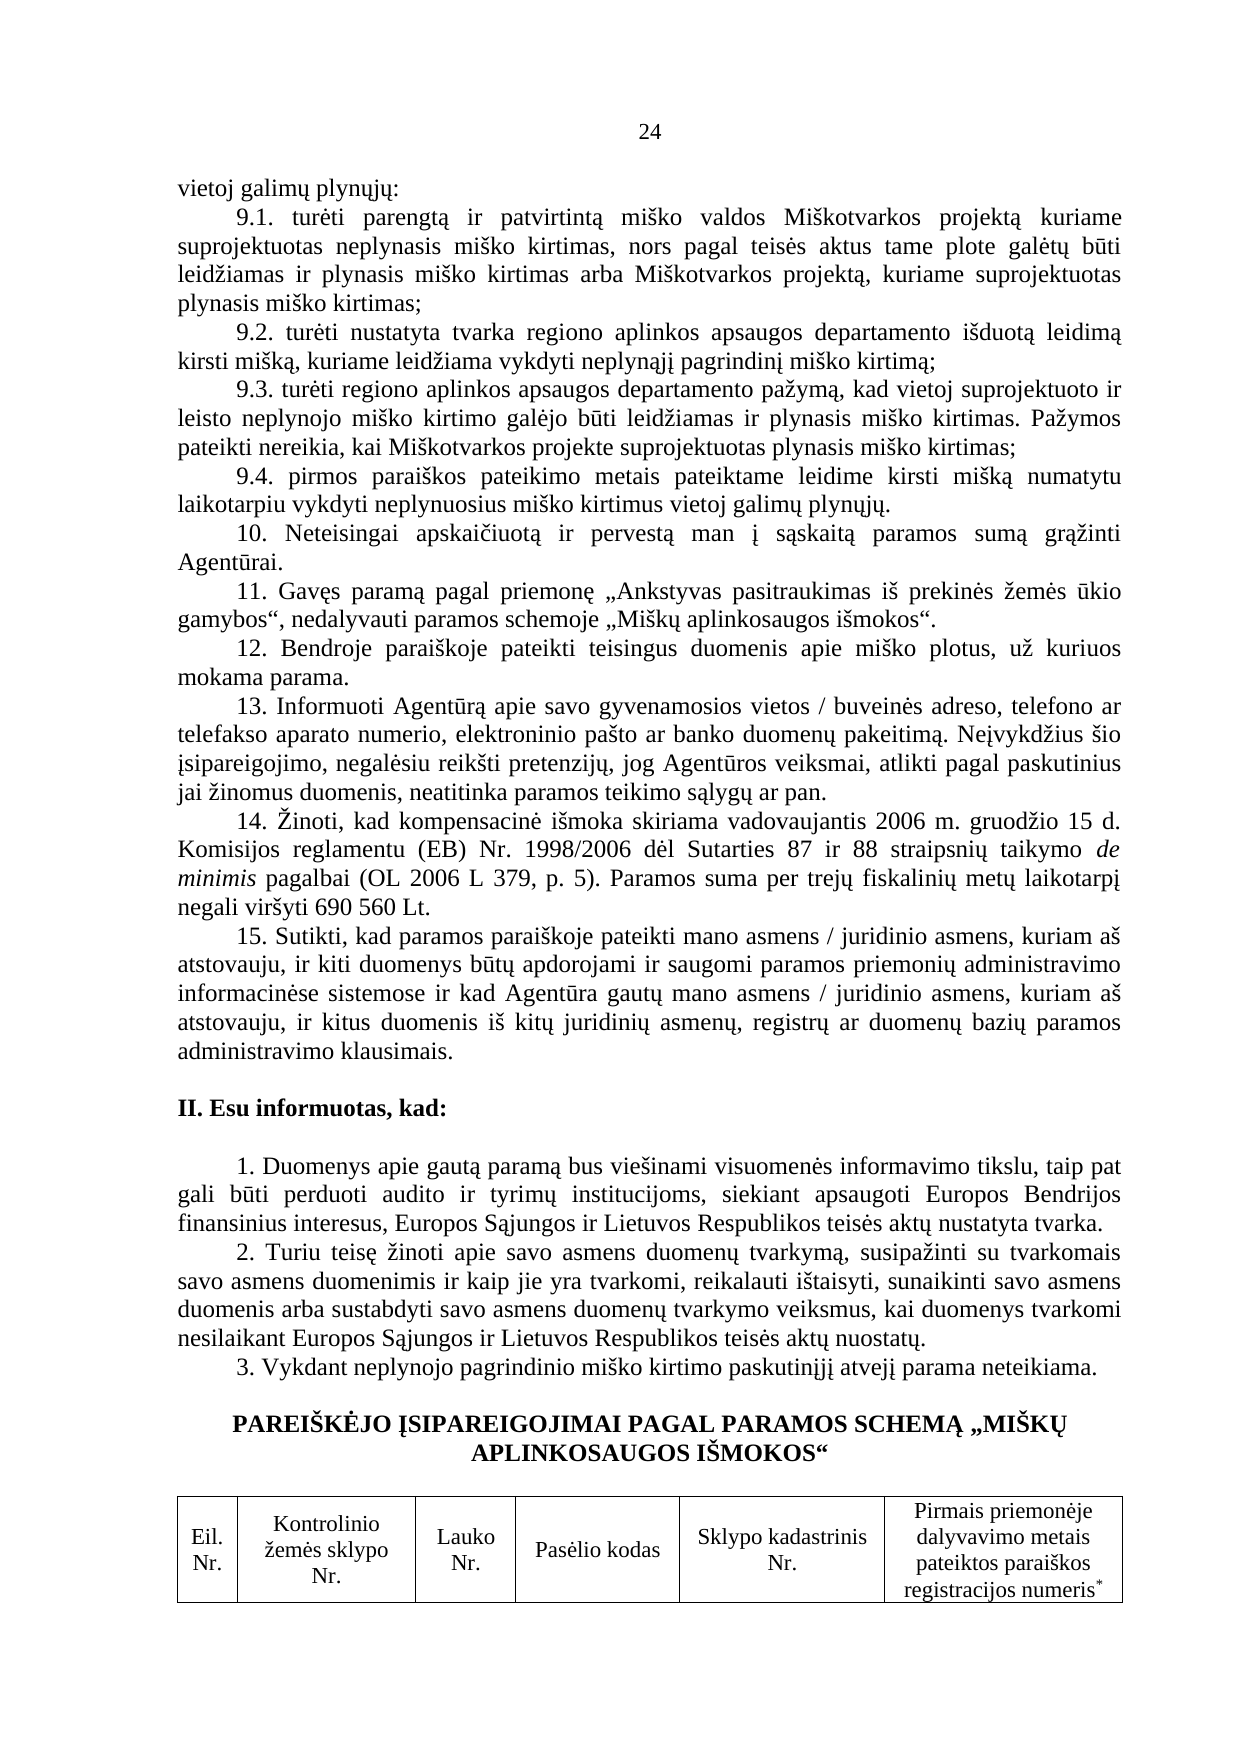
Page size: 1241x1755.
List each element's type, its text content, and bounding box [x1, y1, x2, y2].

text 9.3. turėti regiono aplinkos apsaugos departamento pažymą, kad vietoj suprojektuoto ir leisto neplynojo miško kirtimo galėjo būti leidžiamas ir plynasis miško kirtimas. Pažymos pateikti nereikia, kai Miškotvarkos projekte suprojektuotas plynasis miško kirtimas; [177, 374, 1122, 461]
text 9.1. turėti parengtą ir patvirtintą miško valdos Miškotvarkos projektą kuriame suprojektuotas neplynasis miško kirtimas, nors pagal teisės aktus tame plote galėtų būti leidžiamas ir plynasis miško kirtimas arba Miškotvarkos projektą, kuriame suprojektuotas plynasis miško kirtimas; [177, 202, 1122, 317]
text 2. Turiu teisę žinoti apie savo asmens duomenų tvarkymą, susipažinti su tvarkomais savo asmens duomenimis ir kaip jie yra tvarkomi, reikalauti ištaisyti, sunaikinti savo asmens duomenis arba sustabdyti savo asmens duomenų tvarkymo veiksmus, kai duomenys tvarkomi nesilaikant Europos Sąjungos ir Lietuvos Respublikos teisės aktų nuostatų. [177, 1237, 1122, 1352]
text II. Esu informuotas, kad: [177, 1093, 1122, 1122]
table_header Pasėlio kodas [516, 1497, 679, 1602]
text 15. Sutikti, kad paramos paraiškoje pateikti mano asmens / juridinio asmens, kuriam aš atstovauju, ir kiti duomenys būtų apdorojami ir saugomi paramos priemonių administravimo informacinėse sistemose ir kad Agentūra gautų mano asmens / juridinio asmens, kuriam aš atstovauju, ir kitus duomenis iš kitų juridinių asmenų, registrų ar duomenų bazių paramos administravimo klausimais. [177, 921, 1122, 1064]
text 3. Vykdant neplynojo pagrindinio miško kirtimo paskutinįjį atvejį parama neteikiama. [177, 1352, 1122, 1381]
text 12. Bendroje paraiškoje pateikti teisingus duomenis apie miško plotus, už kuriuos mokama parama. [177, 633, 1122, 691]
table_header Lauko Nr. [416, 1497, 515, 1602]
text PAREIŠKĖJO ĮSIPAREIGOJIMAI PAGAL PARAMOS SCHEMĄ „Miškų aplinkosaugos išmokos“ [177, 1409, 1122, 1467]
text 11. Gavęs paramą pagal priemonę „Ankstyvas pasitraukimas iš prekinės žemės ūkio gamybos“, nedalyvauti paramos schemoje „Miškų aplinkosaugos išmokos“. [177, 576, 1122, 633]
text 10. Neteisingai apskaičiuotą ir pervestą man į sąskaitą paramos sumą grąžinti Agentūrai. [177, 518, 1122, 576]
table_header Kontrolinio žemės sklypo Nr. [238, 1497, 415, 1602]
text 13. Informuoti Agentūrą apie savo gyvenamosios vietos / buveinės adreso, telefono ar telefakso aparato numerio, elektroninio pašto ar banko duomenų pakeitimą. Neįvykdžius šio įsipareigojimo, negalėsiu reikšti pretenzijų, jog Agentūros veiksmai, atlikti pagal paskutinius jai žinomus duomenis, neatitinka paramos teikimo sąlygų ar pan. [177, 691, 1122, 806]
text 9.4. pirmos paraiškos pateikimo metais pateiktame leidime kirsti mišką numatytu laikotarpiu vykdyti neplynuosius miško kirtimus vietoj galimų plynųjų. [177, 461, 1122, 518]
table_header Sklypo kadastrinis Nr. [680, 1497, 884, 1602]
text 14. Žinoti, kad kompensacinė išmoka skiriama vadovaujantis 2006 m. gruodžio 15 d. Komisijos reglamentu (EB) Nr. 1998/2006 dėl Sutarties 87 ir 88 straipsnių taikymo de minimis pagalbai (OL 2006 L 379, p. 5). Paramos suma per trejų fiskalinių metų laikotarpį negali viršyti 690 560 Lt. [177, 806, 1122, 921]
text 1. Duomenys apie gautą paramą bus viešinami visuomenės informavimo tikslu, taip pat gali būti perduoti audito ir tyrimų institucijoms, siekiant apsaugoti Europos Bendrijos finansinius interesus, Europos Sąjungos ir Lietuvos Respublikos teisės aktų nustatyta tvarka. [177, 1151, 1122, 1237]
text 9.2. turėti nustatyta tvarka regiono aplinkos apsaugos departamento išduotą leidimą kirsti mišką, kuriame leidžiama vykdyti neplynąjį pagrindinį miško kirtimą; [177, 317, 1122, 374]
table_header Pirmais priemonėje dalyvavimo metais pateiktos paraiškos registracijos numeris* [885, 1497, 1122, 1602]
text vietoj galimų plynųjų: [177, 173, 1122, 202]
table_header Eil. Nr. [178, 1497, 237, 1602]
